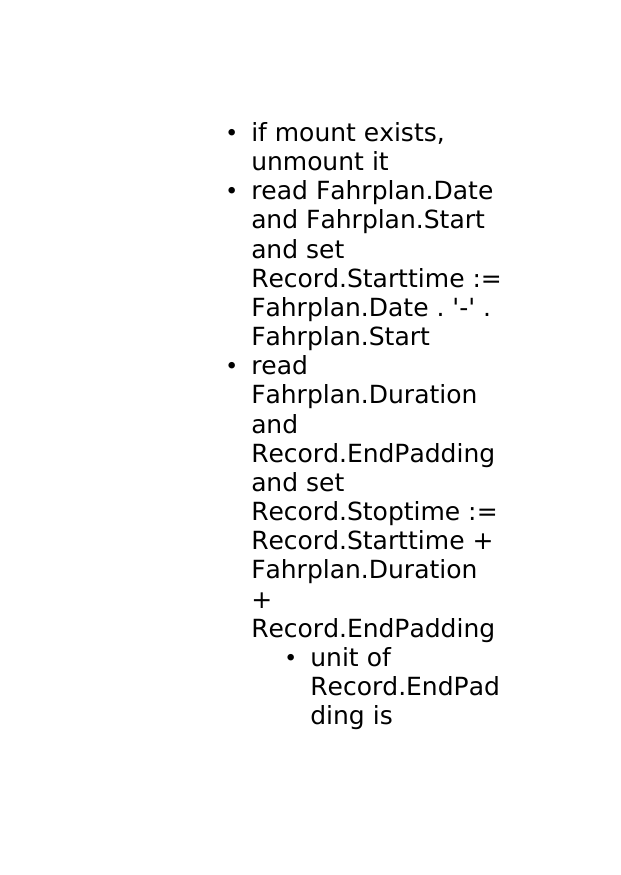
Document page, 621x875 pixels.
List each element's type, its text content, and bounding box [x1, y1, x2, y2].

list unit of Record.EndPadding is [295, 643, 502, 731]
list read Fahrplan.Duration and Record.EndPadding and set Record.Stoptime := Record.Starttime + Fahrplan.Duration + Record.EndPadding [236, 351, 502, 643]
list if mount exists, unmount it [236, 118, 502, 176]
list read Fahrplan.Date and Fahrplan.Start and set Record.Starttime := Fahrplan.Date . '-' . Fahrplan.Start [236, 176, 502, 351]
